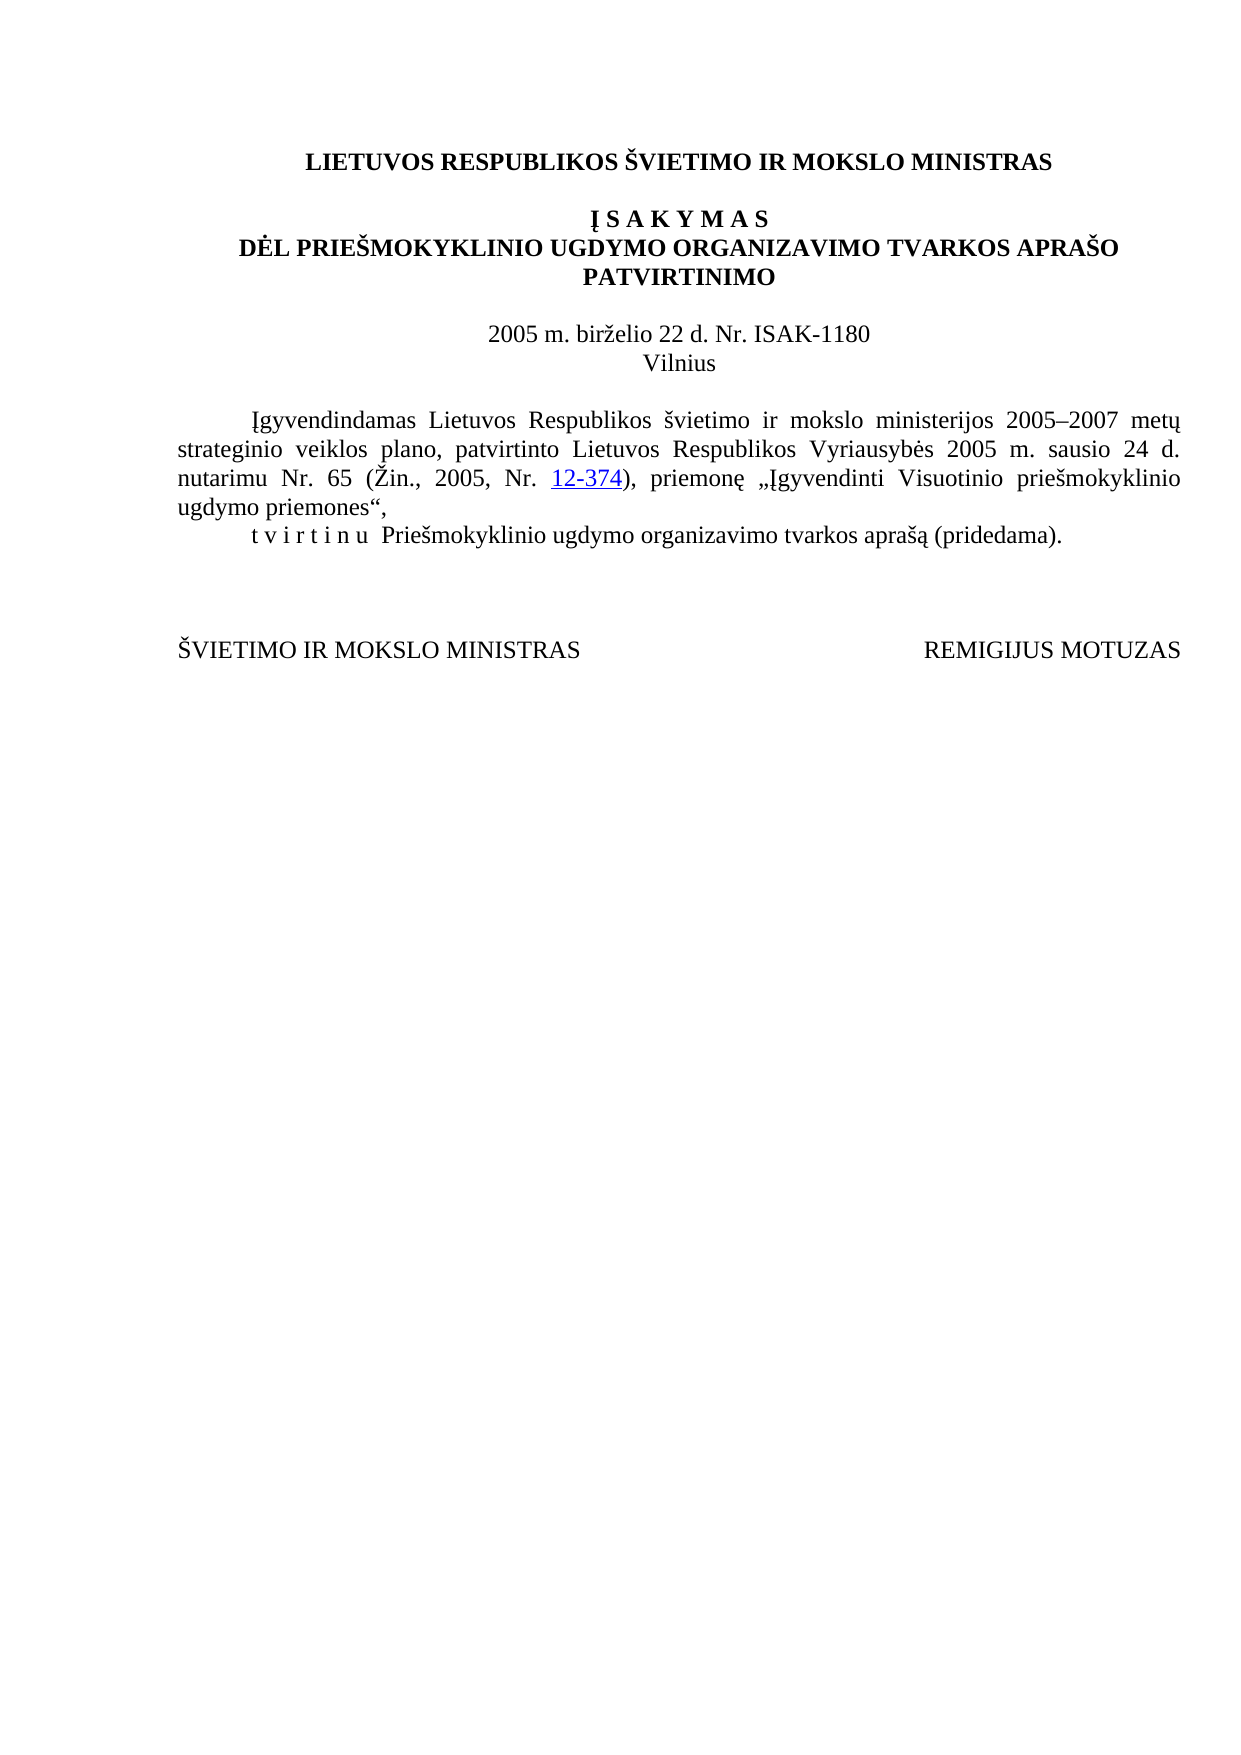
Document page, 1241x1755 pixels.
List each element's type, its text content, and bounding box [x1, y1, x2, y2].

text Vilnius [177, 348, 1181, 377]
text tvirtinu Priešmokyklinio ugdymo organizavimo tvarkos aprašą (pridedama). [177, 521, 1181, 549]
text LIETUVOS RESPUBLIKOS ŠVIETIMO IR MOKSLO MINISTRAS [177, 147, 1181, 176]
text Į S A K Y M A S [177, 204, 1181, 233]
text 2005 m. birželio 22 d. Nr. ISAK-1180 [177, 319, 1181, 348]
text DĖL PRIEŠMOKYKLINIO UGDYMO ORGANIZAVIMO TVARKOS APRAŠO PATVIRTINIMO [177, 233, 1181, 291]
text ŠVIETIMO IR MOKSLO MINISTRAS REMIGIJUS MOTUZAS [177, 636, 1181, 664]
text Įgyvendindamas Lietuvos Respublikos švietimo ir mokslo ministerijos 2005–2007 metų strateginio veiklos plano, patvirtinto Lietuvos Respublikos Vyriausybės 2005 m. sausio 24 d. nutarimu Nr. 65 (Žin., 2005, Nr. 12-374), priemonę „Įgyvendinti Visuotinio priešmokyklinio ugdymo priemones“, [177, 406, 1181, 521]
